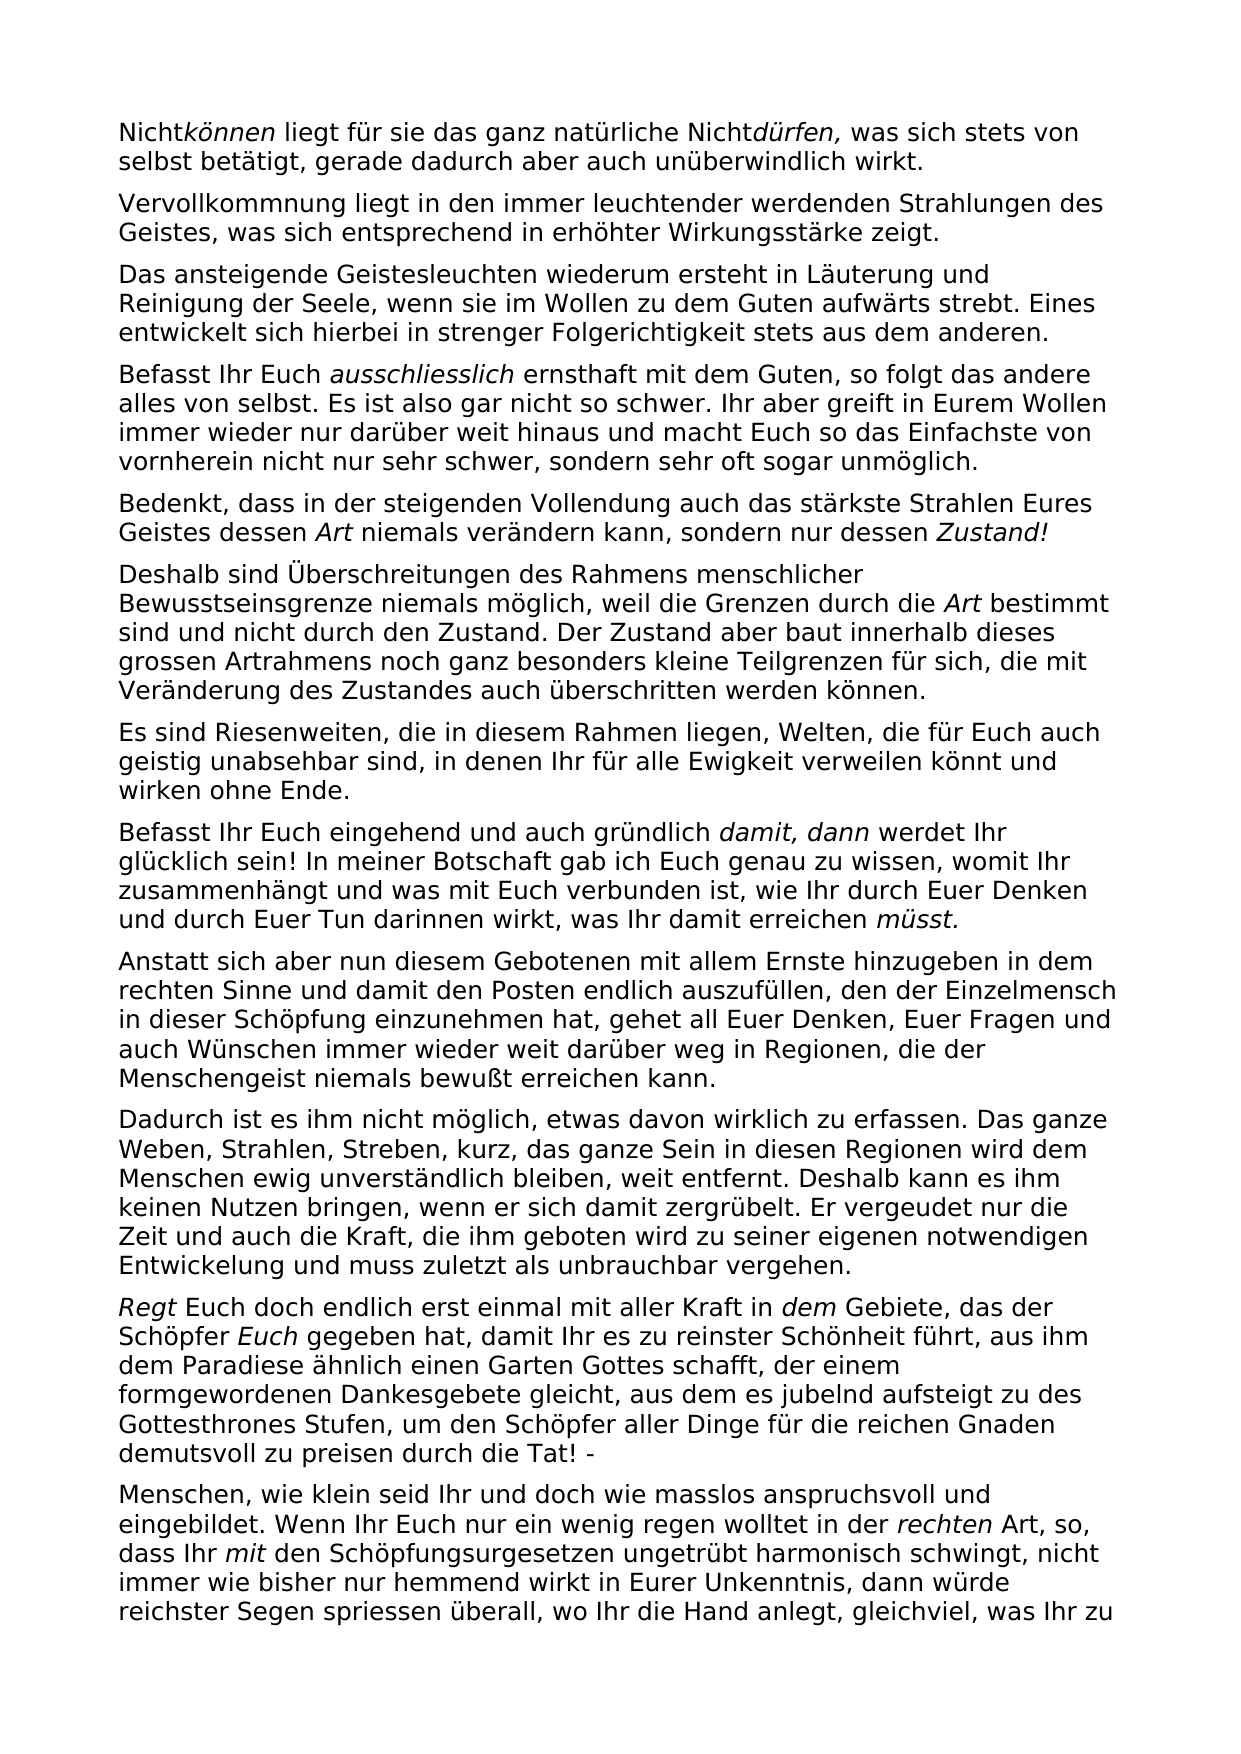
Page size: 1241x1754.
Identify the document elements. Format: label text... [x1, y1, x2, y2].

text Befasst Ihr Euch eingehend und auch gründlich damit, dann werdet Ihr glücklich sein! In meiner Botschaft gab ich Euch genau zu wissen, womit Ihr zusammenhängt und was mit Euch verbunden ist, wie Ihr durch Euer Denken und durch Euer Tun darinnen wirkt, was Ihr damit erreichen müsst. [118, 818, 1122, 935]
text Menschen, wie klein seid Ihr und doch wie masslos anspruchsvoll und eingebildet. Wenn Ihr Euch nur ein wenig regen wolltet in der rechten Art, so, dass Ihr mit den Schöpfungsurgesetzen ungetrübt harmonisch schwingt, nicht immer wie bisher nur hemmend wirkt in Eurer Unkenntnis, dann würde reichster Segen spriessen überall, wo Ihr die Hand anlegt, gleichviel, was Ihr zu [118, 1481, 1122, 1626]
text Regt Euch doch endlich erst einmal mit aller Kraft in dem Gebiete, das der Schöpfer Euch gegeben hat, damit Ihr es zu reinster Schönheit führt, aus ihm dem Paradiese ähnlich einen Garten Gottes schafft, der einem formgewordenen Dankesgebete gleicht, aus dem es jubelnd aufsteigt zu des Gottesthrones Stufen, um den Schöpfer aller Dinge für die reichen Gnaden demutsvoll zu preisen durch die Tat! - [118, 1293, 1122, 1468]
text Befasst Ihr Euch ausschliesslich ernsthaft mit dem Guten, so folgt das andere alles von selbst. Es ist also gar nicht so schwer. Ihr aber greift in Eurem Wollen immer wieder nur darüber weit hinaus und macht Euch so das Einfachste von vornherein nicht nur sehr schwer, sondern sehr oft sogar unmöglich. [118, 360, 1122, 476]
text Bedenkt, dass in der steigenden Vollendung auch das stärkste Strahlen Eures Geistes dessen Art niemals verändern kann, sondern nur dessen Zustand! [118, 489, 1122, 547]
text Anstatt sich aber nun diesem Gebotenen mit allem Ernste hinzugeben in dem rechten Sinne und damit den Posten endlich auszufüllen, den der Einzelmensch in dieser Schöpfung einzunehmen hat, gehet all Euer Denken, Euer Fragen und auch Wünschen immer wieder weit darüber weg in Regionen, die der Menschengeist niemals bewußt erreichen kann. [118, 947, 1122, 1093]
text Deshalb sind Überschreitungen des Rahmens menschlicher Bewusstseinsgrenze niemals möglich, weil die Grenzen durch die Art bestimmt sind und nicht durch den Zustand. Der Zustand aber baut innerhalb dieses grossen Artrahmens noch ganz besonders kleine Teilgrenzen für sich, die mit Veränderung des Zustandes auch überschritten werden können. [118, 560, 1122, 706]
text Nichtkönnen liegt für sie das ganz natürliche Nichtdürfen, was sich stets von selbst betätigt, gerade dadurch aber auch unüberwindlich wirkt. [118, 118, 1122, 176]
text Vervollkommnung liegt in den immer leuchtender werdenden Strahlungen des Geistes, was sich entsprechend in erhöhter Wirkungsstärke zeigt. [118, 189, 1122, 247]
text Das ansteigende Geistesleuchten wiederum ersteht in Läuterung und Reinigung der Seele, wenn sie im Wollen zu dem Guten aufwärts strebt. Eines entwickelt sich hierbei in strenger Folgerichtigkeit stets aus dem anderen. [118, 260, 1122, 347]
text Dadurch ist es ihm nicht möglich, etwas davon wirklich zu erfassen. Das ganze Weben, Strahlen, Streben, kurz, das ganze Sein in diesen Regionen wird dem Menschen ewig unverständlich bleiben, weit entfernt. Deshalb kann es ihm keinen Nutzen bringen, wenn er sich damit zergrübelt. Er vergeudet nur die Zeit und auch die Kraft, die ihm geboten wird zu seiner eigenen notwendigen Entwickelung und muss zuletzt als unbrauchbar vergehen. [118, 1106, 1122, 1281]
text Es sind Riesenweiten, die in diesem Rahmen liegen, Welten, die für Euch auch geistig unabsehbar sind, in denen Ihr für alle Ewigkeit verweilen könnt und wirken ohne Ende. [118, 718, 1122, 806]
